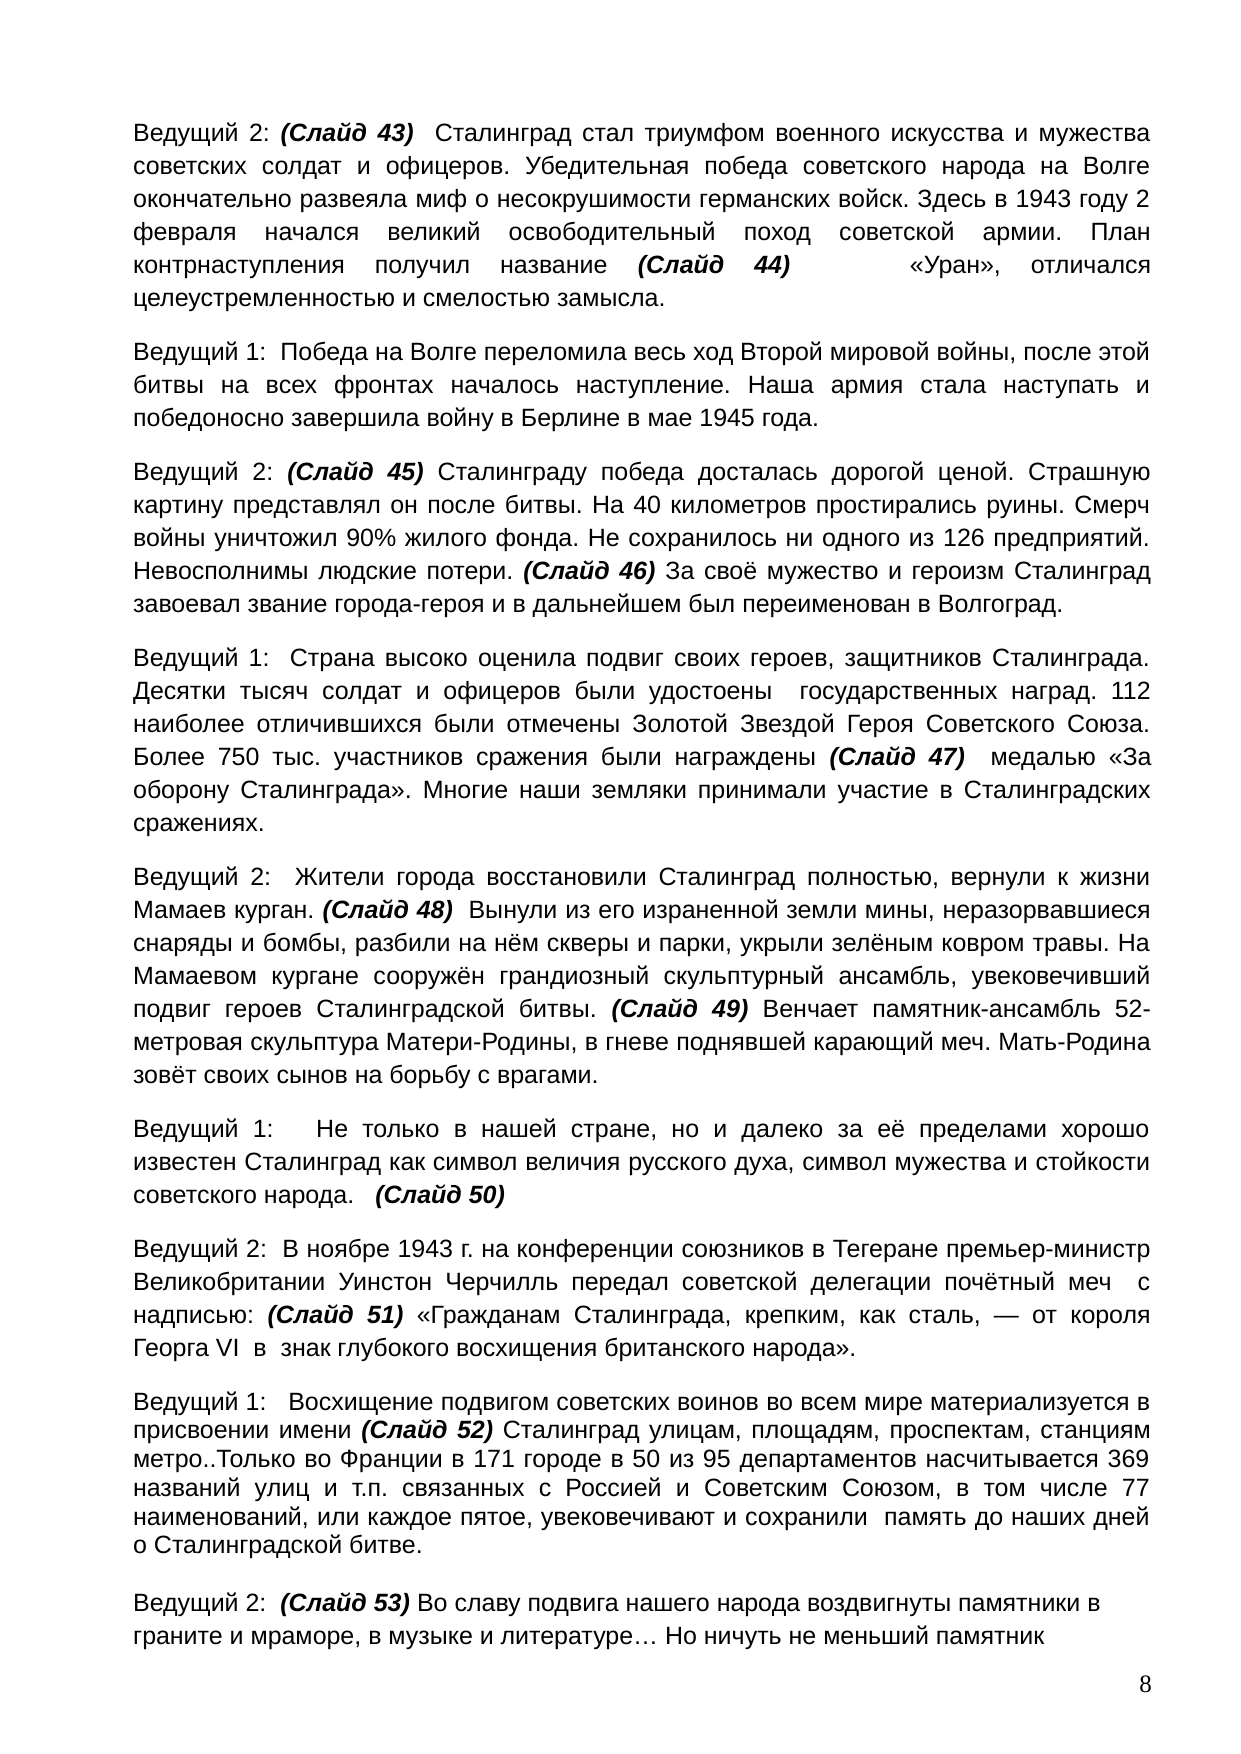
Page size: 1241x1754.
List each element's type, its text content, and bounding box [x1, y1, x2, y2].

text Ведущий 2: (Слайд 53) Во славу подвига нашего народа воздвигнуты памятники в граните и мраморе, в музыке и литературе… Но ничуть не меньший памятник [133, 1588, 1152, 1650]
text Ведущий 1: Восхищение подвигом советских воинов во всем мире материализуется в присвоении имени (Слайд 52) Сталинград улицам, площадям, проспектам, станциям метро..Только во Франции в 171 городе в 50 из 95 департаментов насчитывается 369 названий улиц и т.п. связанных с Россией и Советским Союзом, в том числе 77 наименований, или каждое пятое, увековечивают и сохранили память до наших дней о Сталинградской битве. [133, 1387, 1152, 1559]
text Ведущий 2: (Слайд 43) Сталинград стал триумфом военного искусства и мужества советских солдат и офицеров. Убедительная победа советского народа на Волге окончательно развеяла миф о несокрушимости германских войск. Здесь в 1943 году 2 февраля начался великий освободительный поход советской армии. План контрнаступления получил название (Слайд 44) «Уран», отличался целеустремленностью и смелостью замысла. [133, 118, 1152, 312]
text Ведущий 1: Не только в нашей стране, но и далеко за её пределами хорошо известен Сталинград как символ величия русского духа, символ мужества и стойкости советского народа. (Слайд 50) [133, 1114, 1152, 1209]
text Ведущий 2: В ноябре 1943 г. на конференции союзников в Тегеране премьер-министр Великобритании Уинстон Черчилль передал советской делегации почётный меч с надписью: (Слайд 51) «Гражданам Сталинграда, крепким, как сталь, — от короля Георга VI в знак глубокого восхищения британского народа». [133, 1234, 1152, 1362]
text Ведущий 1: Страна высоко оценила подвиг своих героев, защитников Сталинграда. Десятки тысяч солдат и офицеров были удостоены государственных наград. 112 наиболее отличившихся были отмечены Золотой Звездой Героя Советского Союза. Более 750 тыс. участников сражения были награждены (Слайд 47) медалью «За оборону Сталинграда». Многие наши земляки принимали участие в Сталинградских сражениях. [133, 643, 1152, 837]
text Ведущий 2: Жители города восстановили Сталинград полностью, вернули к жизни Мамаев курган. (Слайд 48) Вынули из его израненной земли мины, неразорвавшиеся снаряды и бомбы, разбили на нём скверы и парки, укрыли зелёным ковром травы. На Мамаевом кургане сооружён грандиозный скульптурный ансамбль, увековечивший подвиг героев Сталинградской битвы. (Слайд 49) Венчает памятник-ансамбль 52-метровая скульптура Матери-Родины, в гневе поднявшей карающий меч. Мать-Родина зовёт своих сынов на борьбу с врагами. [133, 862, 1152, 1089]
text Ведущий 1: Победа на Волге переломила весь ход Второй мировой войны, после этой битвы на всех фронтах началось наступление. Наша армия стала наступать и победоносно завершила войну в Берлине в мае 1945 года. [133, 337, 1152, 432]
text Ведущий 2: (Слайд 45) Сталинграду победа досталась дорогой ценой. Страшную картину представлял он после битвы. На 40 километров простирались руины. Смерч войны уничтожил 90% жилого фонда. Не сохранилось ни одного из 126 предприятий. Невосполнимы людские потери. (Слайд 46) За своё мужество и героизм Сталинград завоевал звание города-героя и в дальнейшем был переименован в Волгоград. [133, 457, 1152, 618]
